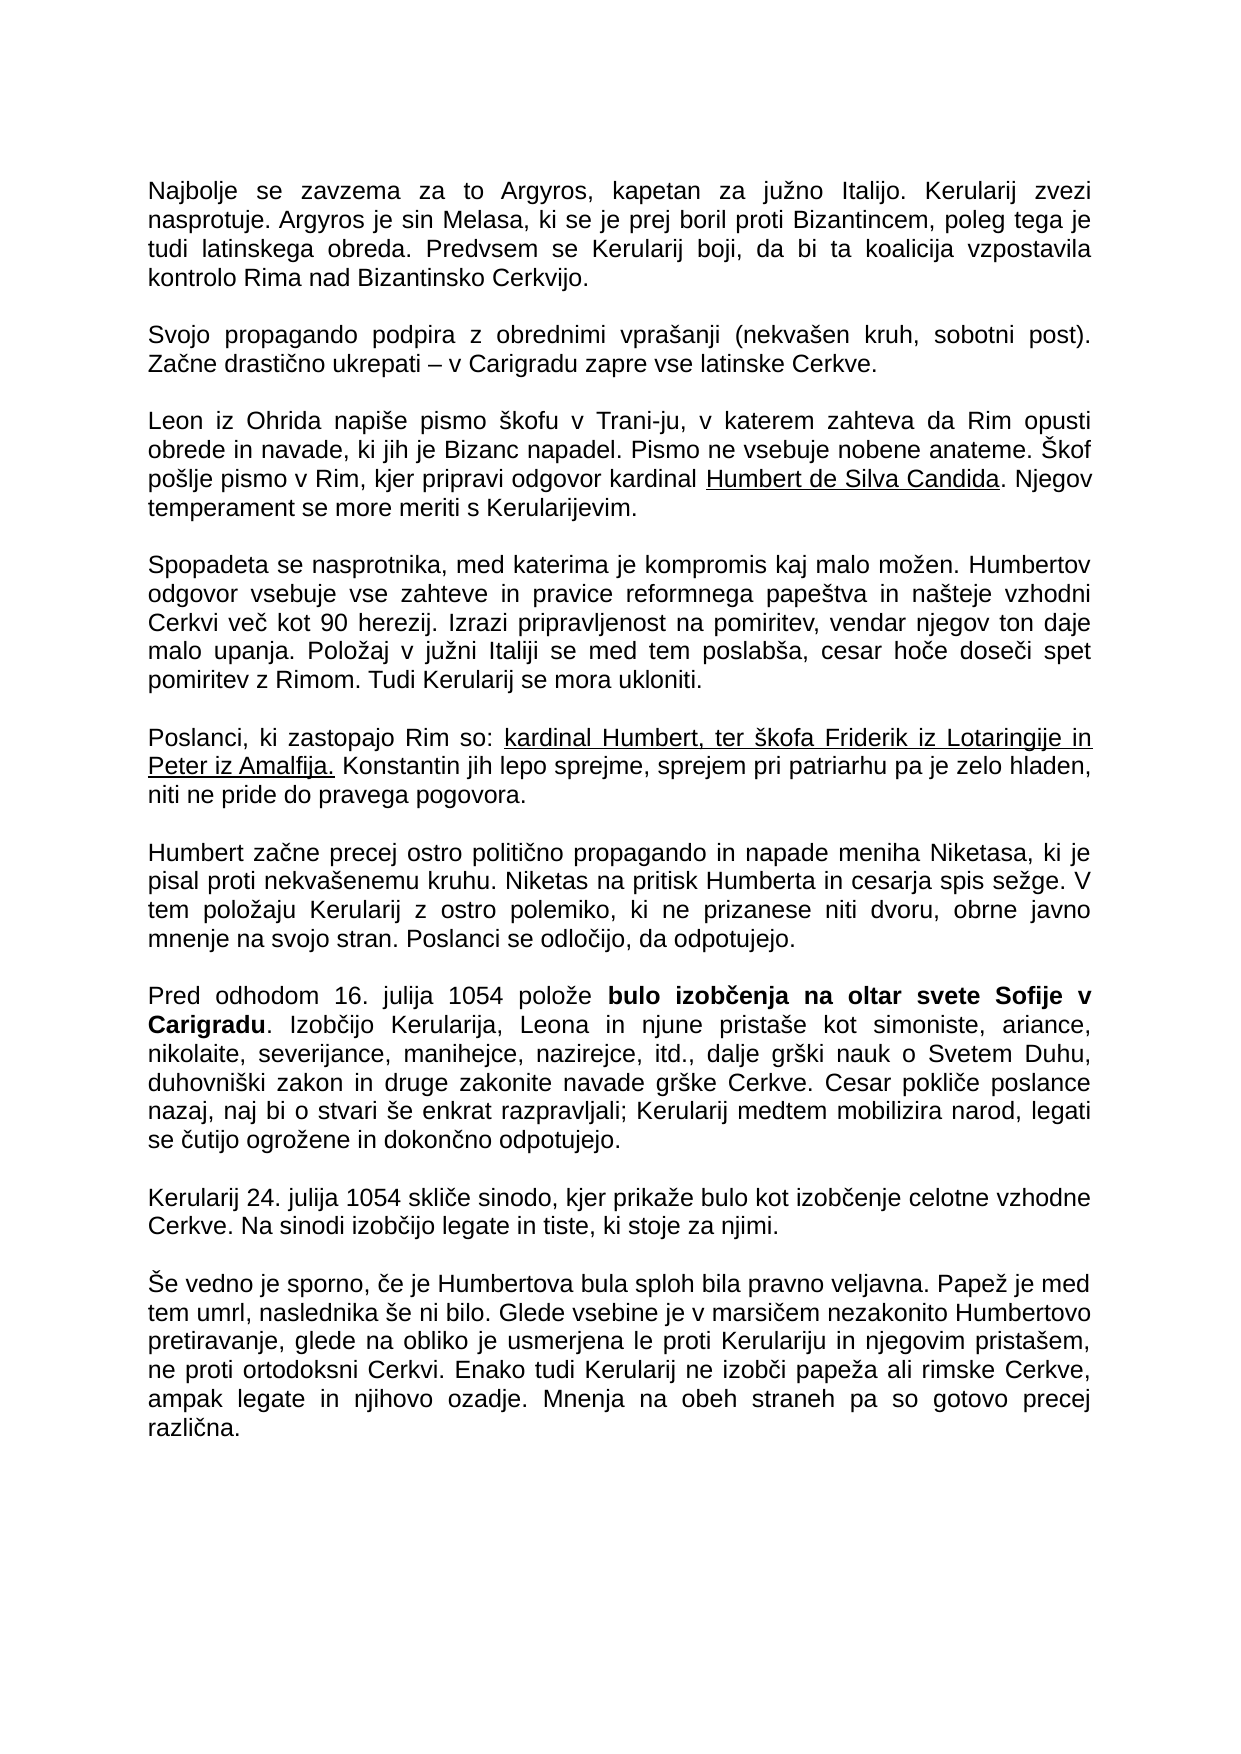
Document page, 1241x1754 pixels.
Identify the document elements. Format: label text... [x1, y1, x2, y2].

text Kerularij 24. julija 1054 skliče sinodo, kjer prikaže bulo kot izobčenje celotne vzhodne Cerkve. Na sinodi izobčijo legate in tiste, ki stoje za njimi. [148, 1183, 1093, 1240]
text Poslanci, ki zastopajo Rim so: kardinal Humbert, ter škofa Friderik iz Lotaringije in Peter iz Amalfija. Konstantin jih lepo sprejme, sprejem pri patriarhu pa je zelo hladen, niti ne pride do pravega pogovora. [148, 723, 1093, 809]
text Spopadeta se nasprotnika, med katerima je kompromis kaj malo možen. Humbertov odgovor vsebuje vse zahteve in pravice reformnega papeštva in našteje vzhodni Cerkvi več kot 90 herezij. Izrazi pripravljenost na pomiritev, vendar njegov ton daje malo upanja. Položaj v južni Italiji se med tem poslabša, cesar hoče doseči spet pomiritev z Rimom. Tudi Kerularij se mora ukloniti. [148, 550, 1093, 694]
text Pred odhodom 16. julija 1054 polože bulo izobčenja na oltar svete Sofije v Carigradu. Izobčijo Kerularija, Leona in njune pristaše kot simoniste, ariance, nikolaite, severijance, manihejce, nazirejce, itd., dalje grški nauk o Svetem Duhu, duhovniški zakon in druge zakonite navade grške Cerkve. Cesar pokliče poslance nazaj, naj bi o stvari še enkrat razpravljali; Kerularij medtem mobilizira narod, legati se čutijo ogrožene in dokončno odpotujejo. [148, 981, 1093, 1154]
text Leon iz Ohrida napiše pismo škofu v Trani-ju, v katerem zahteva da Rim opusti obrede in navade, ki jih je Bizanc napadel. Pismo ne vsebuje nobene anateme. Škof pošlje pismo v Rim, kjer pripravi odgovor kardinal Humbert de Silva Candida. Njegov temperament se more meriti s Kerularijevim. [148, 406, 1093, 521]
text Najbolje se zavzema za to Argyros, kapetan za južno Italijo. Kerularij zvezi nasprotuje. Argyros je sin Melasa, ki se je prej boril proti Bizantincem, poleg tega je tudi latinskega obreda. Predvsem se Kerularij boji, da bi ta koalicija vzpostavila kontrolo Rima nad Bizantinsko Cerkvijo. [148, 176, 1093, 291]
text Humbert začne precej ostro politično propagando in napade meniha Niketasa, ki je pisal proti nekvašenemu kruhu. Niketas na pritisk Humberta in cesarja spis sežge. V tem položaju Kerularij z ostro polemiko, ki ne prizanese niti dvoru, obrne javno mnenje na svojo stran. Poslanci se odločijo, da odpotujejo. [148, 838, 1093, 953]
text Svojo propagando podpira z obrednimi vprašanji (nekvašen kruh, sobotni post). Začne drastično ukrepati – v Carigradu zapre vse latinske Cerkve. [148, 320, 1093, 378]
text Še vedno je sporno, če je Humbertova bula sploh bila pravno veljavna. Papež je med tem umrl, naslednika še ni bilo. Glede vsebine je v marsičem nezakonito Humbertovo pretiravanje, glede na obliko je usmerjena le proti Kerulariju in njegovim pristašem, ne proti ortodoksni Cerkvi. Enako tudi Kerularij ne izobči papeža ali rimske Cerkve, ampak legate in njihovo ozadje. Mnenja na obeh straneh pa so gotovo precej različna. [148, 1269, 1093, 1441]
